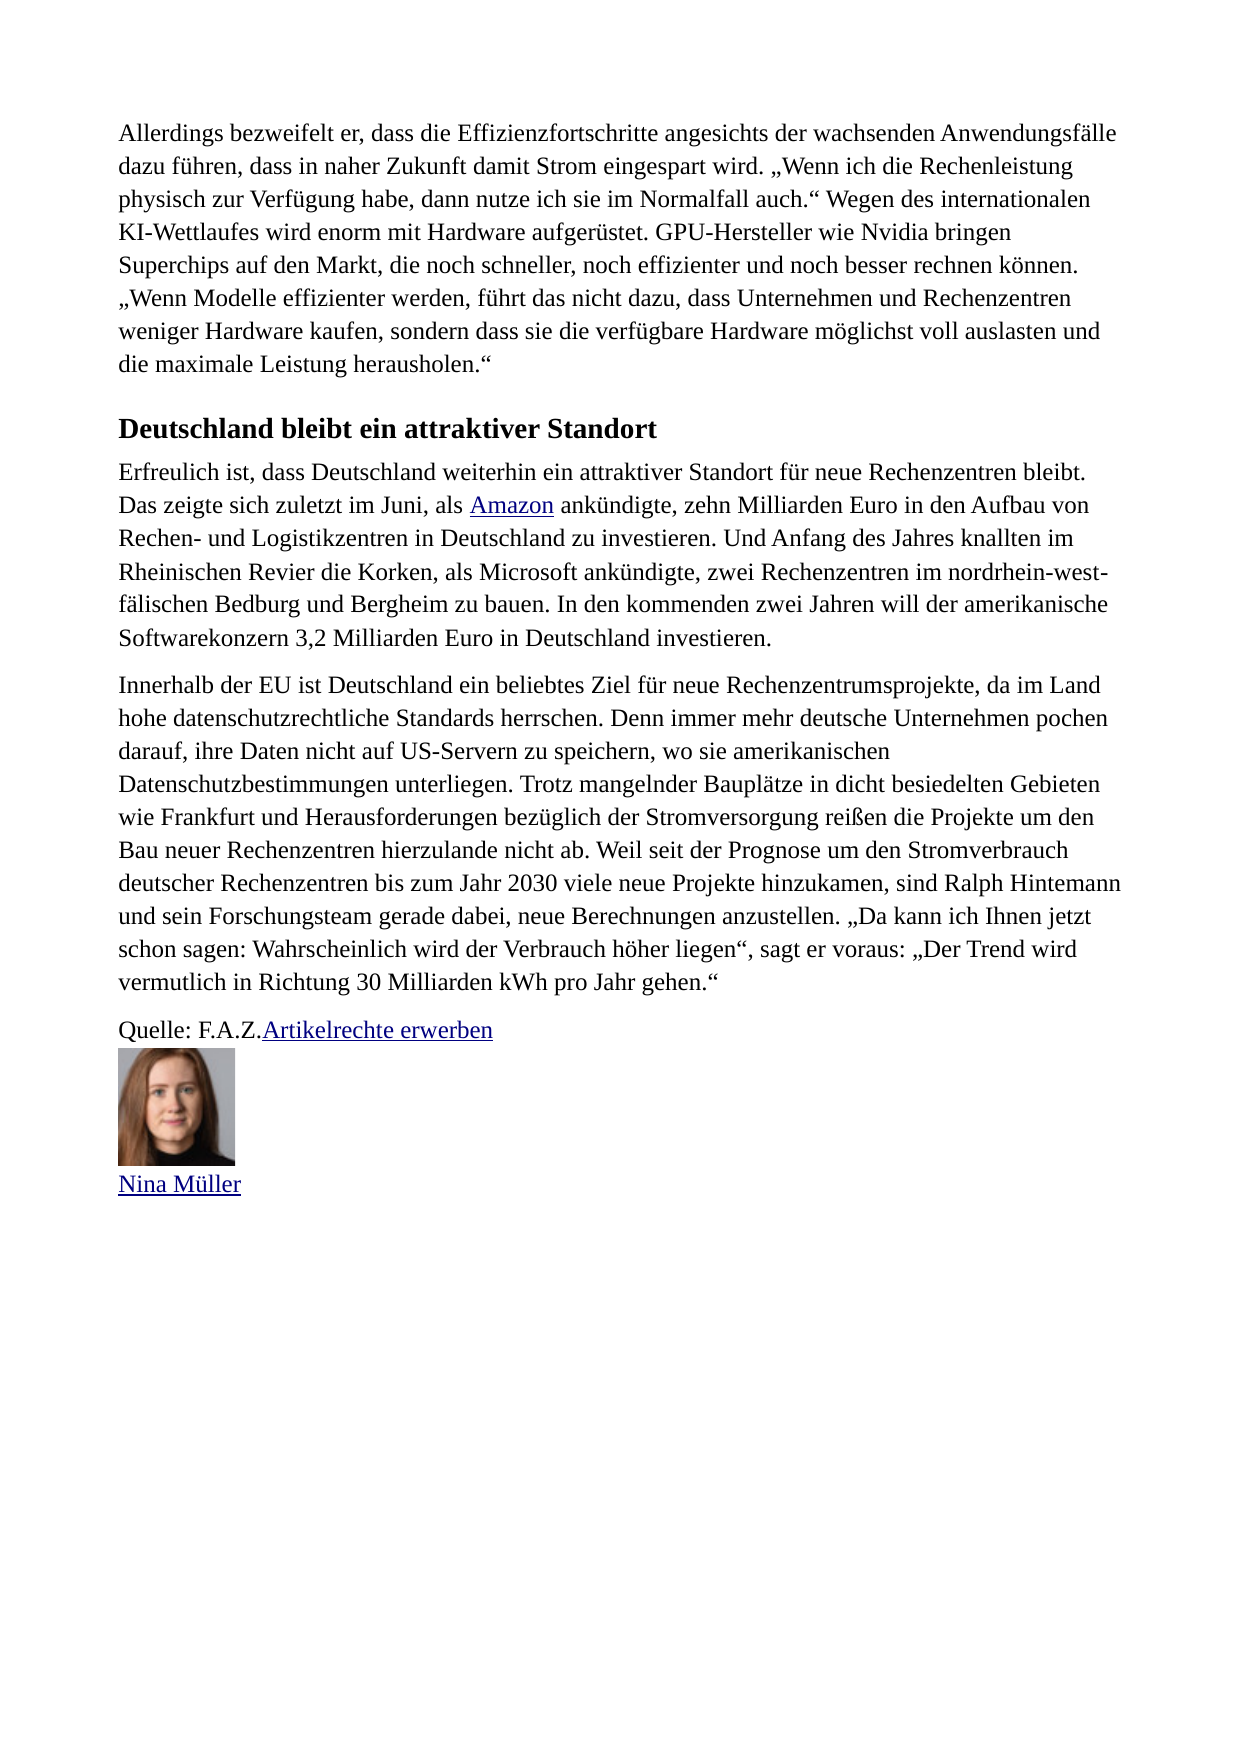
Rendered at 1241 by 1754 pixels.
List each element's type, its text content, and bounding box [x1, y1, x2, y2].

text Allerdings bezweifelt er, dass die Effi­zienz­fort­schrit­te angesichts der wach­sen­den Anwendungsfälle dazu führen, dass in naher Zukunft damit Strom eingespart wird. „Wenn ich die Rechenleistung physisch zur Verfügung habe, dann nutze ich sie im Normalfall auch.“ Wegen des in­ternationalen KI-Wettlaufes wird enorm mit Hardware aufgerüstet. GPU-Hersteller wie Nvidia bringen Superchips auf den Markt, die noch schneller, noch effizienter und noch besser rechnen können. „Wenn Modelle effizienter werden, führt das nicht dazu, dass Unternehmen und Rechenzentren weniger Hardware kaufen, sondern dass sie die verfügbare Hardware möglichst voll auslasten und die maximale Leistung herausholen.“ [118, 118, 1122, 378]
text Erfreulich ist, dass Deutschland weiterhin ein attraktiver Standort für neue Rechenzentren bleibt. Das zeigte sich zuletzt im Juni, als Amazon ankündigte, zehn Milliarden Euro in den Aufbau von Rechen- und Logistikzentren in Deutschland zu investieren. Und Anfang des Jahres knallten im Rheinischen Revier die Korken, als Microsoft ankündigte, zwei Rechenzentren im nordrhein-west­­fälischen Bedburg und Bergheim zu bauen. In den kommenden zwei Jahren will der amerikanische Softwarekonzern 3,2 Mil­li­arden Euro in Deutschland investieren. [118, 457, 1122, 651]
text Quelle: F.A.Z.Artikelrechte erwerben [118, 1015, 1122, 1044]
picture [118, 1048, 236, 1166]
text Nina Müller [118, 1169, 1122, 1198]
text Innerhalb der EU ist Deutschland ein beliebtes Ziel für neue Rechenzentrumsprojekte, da im Land hohe datenschutzrechtliche Standards herrschen. Denn immer mehr deutsche Unternehmen po­chen darauf, ihre Daten nicht auf US-Servern zu speichern, wo sie ameri­ka­nischen Datenschutzbestimmungen un­ter­liegen. Trotz mangelnder Bauplätze in dicht besiedelten Gebieten wie Frankfurt und Herausforderungen bezüglich der Stromversorgung reißen die Projekte um den Bau neuer Rechen­zentren hierzulande nicht ab. Weil seit der Prognose um den Stromverbrauch deutscher Rechenzentren bis zum Jahr 2030 viele neue Projekte hinzukamen, sind Ralph Hintemann und sein Forschungsteam gerade dabei, neue Berechnungen an­zustellen. „Da kann ich Ihnen jetzt schon sagen: Wahrscheinlich wird der Verbrauch höher liegen“, sagt er voraus: „Der Trend wird vermutlich in Richtung 30 Milliarden kWh pro Jahr gehen.“ [118, 670, 1122, 996]
subtitle Deutschland bleibt ein attrak­tiver Standort [118, 411, 1122, 445]
